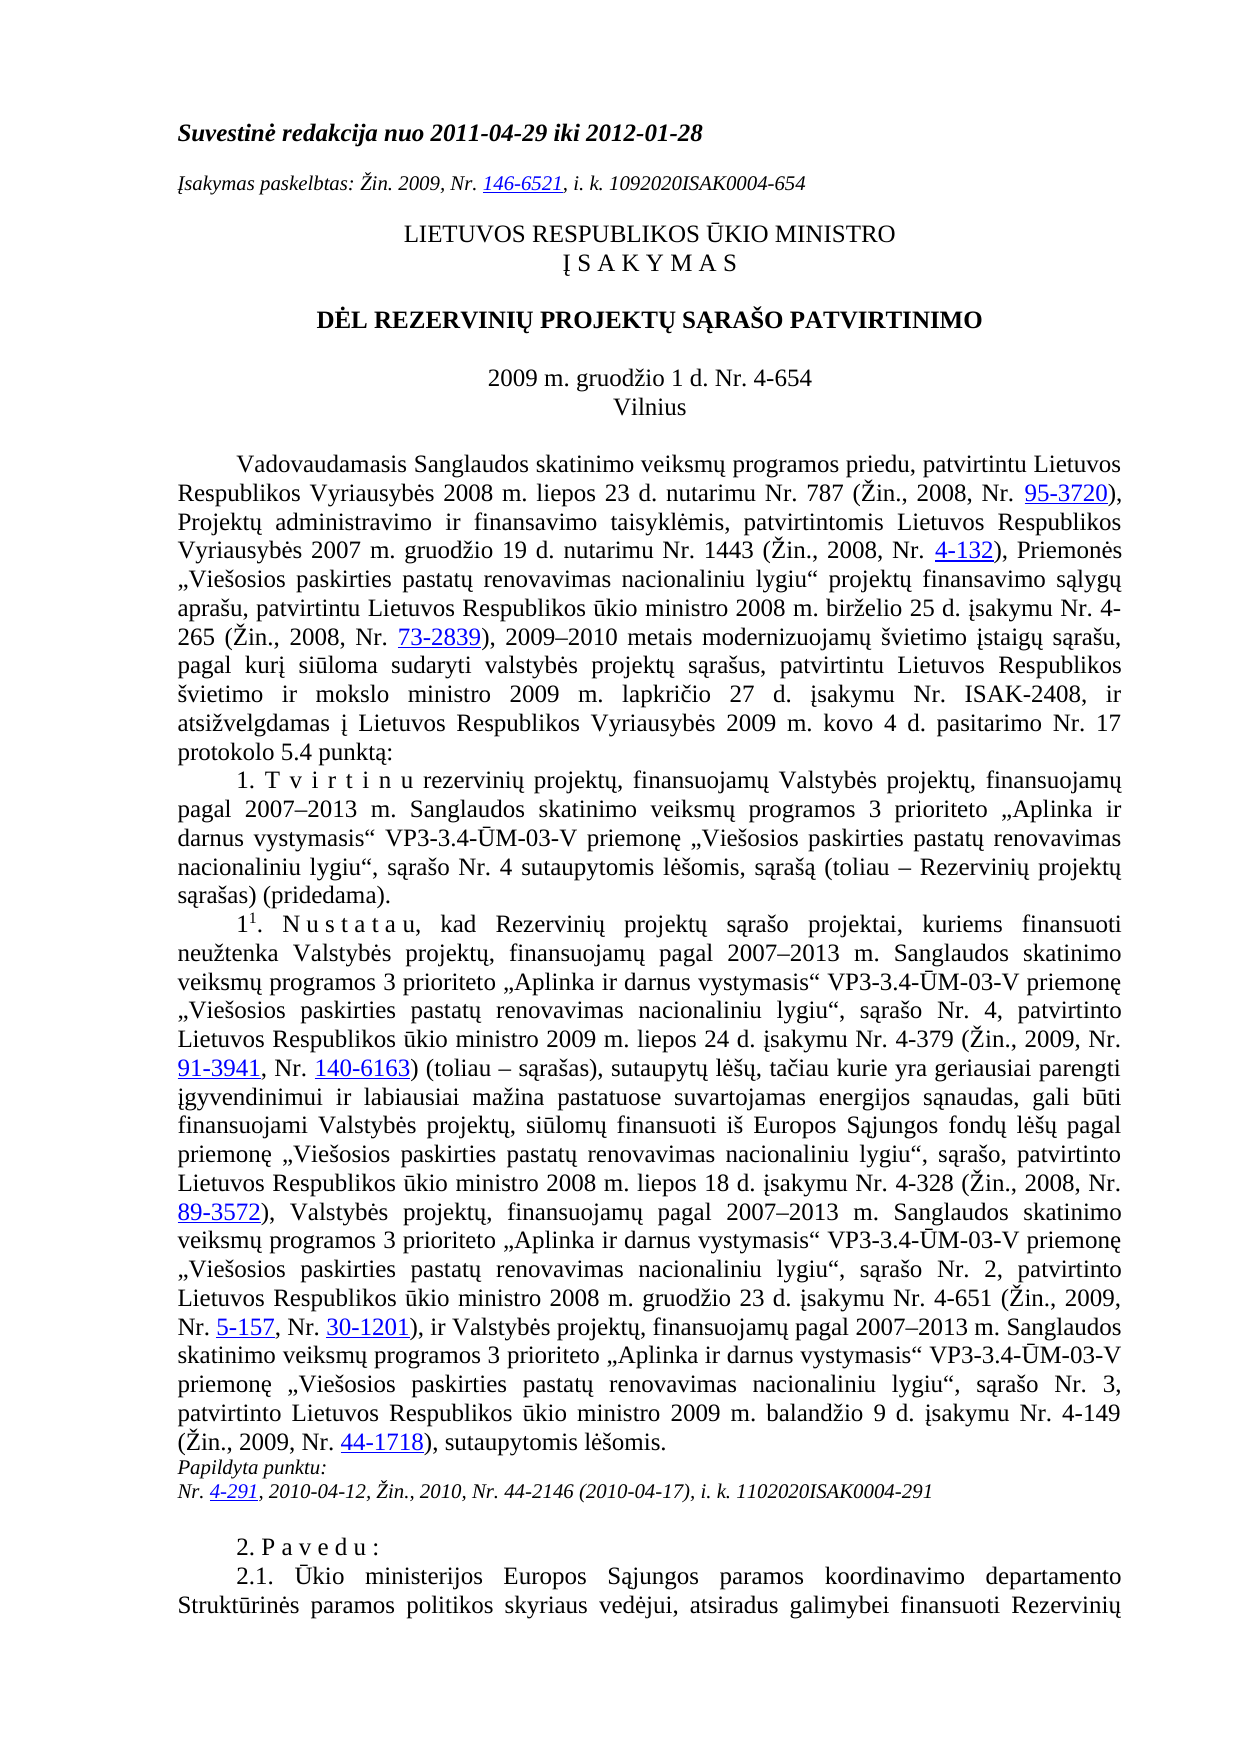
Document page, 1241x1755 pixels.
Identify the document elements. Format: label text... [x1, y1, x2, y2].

text 2. P a v e d u : [177, 1532, 1122, 1561]
text Nr. 4-291, 2010-04-12, Žin., 2010, Nr. 44-2146 (2010-04-17), i. k. 1102020ISAK0004-291 [177, 1479, 1122, 1503]
text Suvestinė redakcija nuo 2011-04-29 iki 2012-01-28 [177, 118, 1122, 147]
text Vadovaudamasis Sanglaudos skatinimo veiksmų programos priedu, patvirtintu Lietuvos Respublikos Vyriausybės 2008 m. liepos 23 d. nutarimu Nr. 787 (Žin., 2008, Nr. 95-3720), Projektų administravimo ir finansavimo taisyklėmis, patvirtintomis Lietuvos Respublikos Vyriausybės 2007 m. gruodžio 19 d. nutarimu Nr. 1443 (Žin., 2008, Nr. 4-132), Priemonės „Viešosios paskirties pastatų renovavimas nacionaliniu lygiu“ projektų finansavimo sąlygų aprašu, patvirtintu Lietuvos Respublikos ūkio ministro 2008 m. birželio 25 d. įsakymu Nr. 4-265 (Žin., 2008, Nr. 73-2839), 2009–2010 metais modernizuojamų švietimo įstaigų sąrašu, pagal kurį siūloma sudaryti valstybės projektų sąrašus, patvirtintu Lietuvos Respublikos švietimo ir mokslo ministro 2009 m. lapkričio 27 d. įsakymu Nr. ISAK-2408, ir atsižvelgdamas į Lietuvos Respublikos Vyriausybės 2009 m. kovo 4 d. pasitarimo Nr. 17 protokolo 5.4 punktą: [177, 449, 1122, 765]
text Vilnius [177, 392, 1122, 420]
text Papildyta punktu: [177, 1455, 1122, 1479]
text 1. T v i r t i n u rezervinių projektų, finansuojamų Valstybės projektų, finansuojamų pagal 2007–2013 m. Sanglaudos skatinimo veiksmų programos 3 prioriteto „Aplinka ir darnus vystymasis“ VP3-3.4-ŪM-03-V priemonę „Viešosios paskirties pastatų renovavimas nacionaliniu lygiu“, sąrašo Nr. 4 sutaupytomis lėšomis, sąrašą (toliau – Rezervinių projektų sąrašas) (pridedama). [177, 765, 1122, 909]
text Įsakymas paskelbtas: Žin. 2009, Nr. 146-6521, i. k. 1092020ISAK0004-654 [177, 171, 1122, 195]
text LIETUVOS RESPUBLIKOS ŪKIO MINISTRO [177, 219, 1122, 248]
text DĖL rezervinių projektų sąrašo patvirtinimo [177, 305, 1122, 334]
text Į S A K Y M A S [177, 248, 1122, 277]
text 11. Nustatau, kad Rezervinių projektų sąrašo projektai, kuriems finansuoti neužtenka Valstybės projektų, finansuojamų pagal 2007–2013 m. Sanglaudos skatinimo veiksmų programos 3 prioriteto „Aplinka ir darnus vystymasis“ VP3-3.4-ŪM-03-V priemonę „Viešosios paskirties pastatų renovavimas nacionaliniu lygiu“, sąrašo Nr. 4, patvirtinto Lietuvos Respublikos ūkio ministro 2009 m. liepos 24 d. įsakymu Nr. 4-379 (Žin., 2009, Nr. 91-3941, Nr. 140-6163) (toliau – sąrašas), sutaupytų lėšų, tačiau kurie yra geriausiai parengti įgyvendinimui ir labiausiai mažina pastatuose suvartojamas energijos sąnaudas, gali būti finansuojami Valstybės projektų, siūlomų finansuoti iš Europos Sąjungos fondų lėšų pagal priemonę „Viešosios paskirties pastatų renovavimas nacionaliniu lygiu“, sąrašo, patvirtinto Lietuvos Respublikos ūkio ministro 2008 m. liepos 18 d. įsakymu Nr. 4-328 (Žin., 2008, Nr. 89-3572), Valstybės projektų, finansuojamų pagal 2007–2013 m. Sanglaudos skatinimo veiksmų programos 3 prioriteto „Aplinka ir darnus vystymasis“ VP3-3.4-ŪM-03-V priemonę „Viešosios paskirties pastatų renovavimas nacionaliniu lygiu“, sąrašo Nr. 2, patvirtinto Lietuvos Respublikos ūkio ministro 2008 m. gruodžio 23 d. įsakymu Nr. 4-651 (Žin., 2009, Nr. 5-157, Nr. 30-1201), ir Valstybės projektų, finansuojamų pagal 2007–2013 m. Sanglaudos skatinimo veiksmų programos 3 prioriteto „Aplinka ir darnus vystymasis“ VP3-3.4-ŪM-03-V priemonę „Viešosios paskirties pastatų renovavimas nacionaliniu lygiu“, sąrašo Nr. 3, patvirtinto Lietuvos Respublikos ūkio ministro 2009 m. balandžio 9 d. įsakymu Nr. 4-149 (Žin., 2009, Nr. 44-1718), sutaupytomis lėšomis. [177, 909, 1122, 1455]
text 2.1. Ūkio ministerijos Europos Sąjungos paramos koordinavimo departamento Struktūrinės paramos politikos skyriaus vedėjui, atsiradus galimybei finansuoti Rezervinių [177, 1561, 1122, 1618]
text 2009 m. gruodžio 1 d. Nr. 4-654 [177, 363, 1122, 392]
